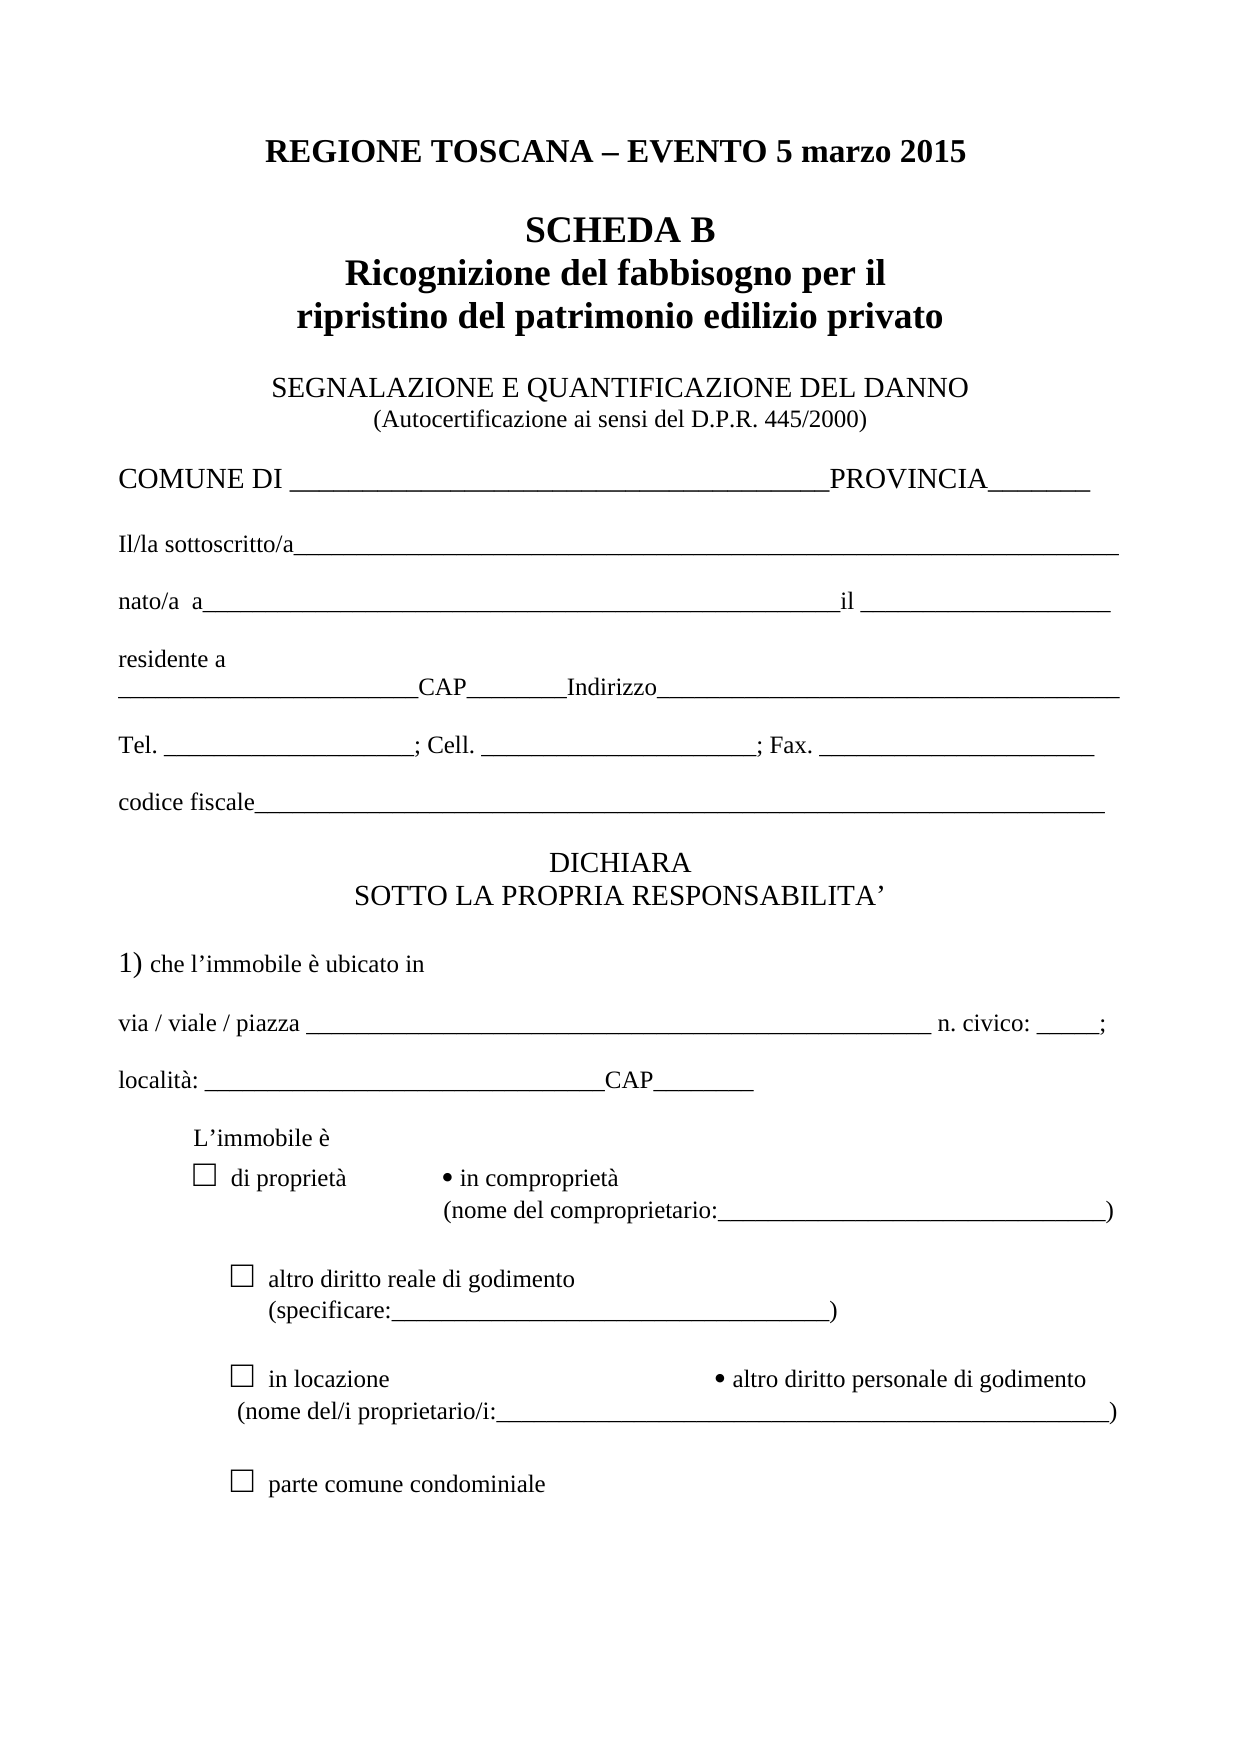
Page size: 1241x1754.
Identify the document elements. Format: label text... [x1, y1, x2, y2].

text 1) che l’immobile è ubicato in [118, 946, 1122, 979]
text SEGNALAZIONE E QUANTIFICAZIONE DEL DANNO [118, 371, 1122, 404]
list parte comune condominiale [231, 1466, 1122, 1499]
text L’immobile è [193, 1123, 1122, 1152]
text SOTTO LA PROPRIA RESPONSABILITA’ [118, 878, 1122, 912]
text REGIONE TOSCANA – EVENTO 5 marzo 2015 [118, 131, 1122, 169]
text (nome del/i proprietario/i:_________________________________________________) [193, 1396, 1122, 1425]
text COMUNE DI _____________________________________PROVINCIA_______ [118, 462, 1122, 495]
text DICHIARA [118, 845, 1122, 878]
text ripristino del patrimonio edilizio privato [118, 294, 1122, 337]
text residente a ________________________CAP________Indirizzo_____________________________________ [118, 644, 1122, 701]
list in locazione  altro diritto personale di godimento [231, 1353, 1122, 1396]
list di proprietà  in comproprietà [193, 1152, 1122, 1195]
text SCHEDA B [118, 208, 1122, 251]
list altro diritto reale di godimento (specificare:___________________________________) [231, 1252, 1122, 1324]
text (nome del comproprietario:_______________________________) [443, 1195, 1122, 1223]
text località: ________________________________CAP________ [118, 1065, 1122, 1094]
text via / viale / piazza __________________________________________________ n. civico: _____; [118, 1008, 1122, 1037]
text Ricognizione del fabbisogno per il [118, 251, 1122, 294]
text nato/a a___________________________________________________il ____________________ [118, 586, 1122, 615]
text (Autocertificazione ai sensi del D.P.R. 445/2000) [118, 404, 1122, 433]
text Tel. ____________________; Cell. ______________________; Fax. ______________________ [118, 730, 1122, 759]
text codice fiscale____________________________________________________________________ [118, 787, 1122, 816]
text Il/la sottoscritto/a__________________________________________________________________ [118, 529, 1122, 557]
